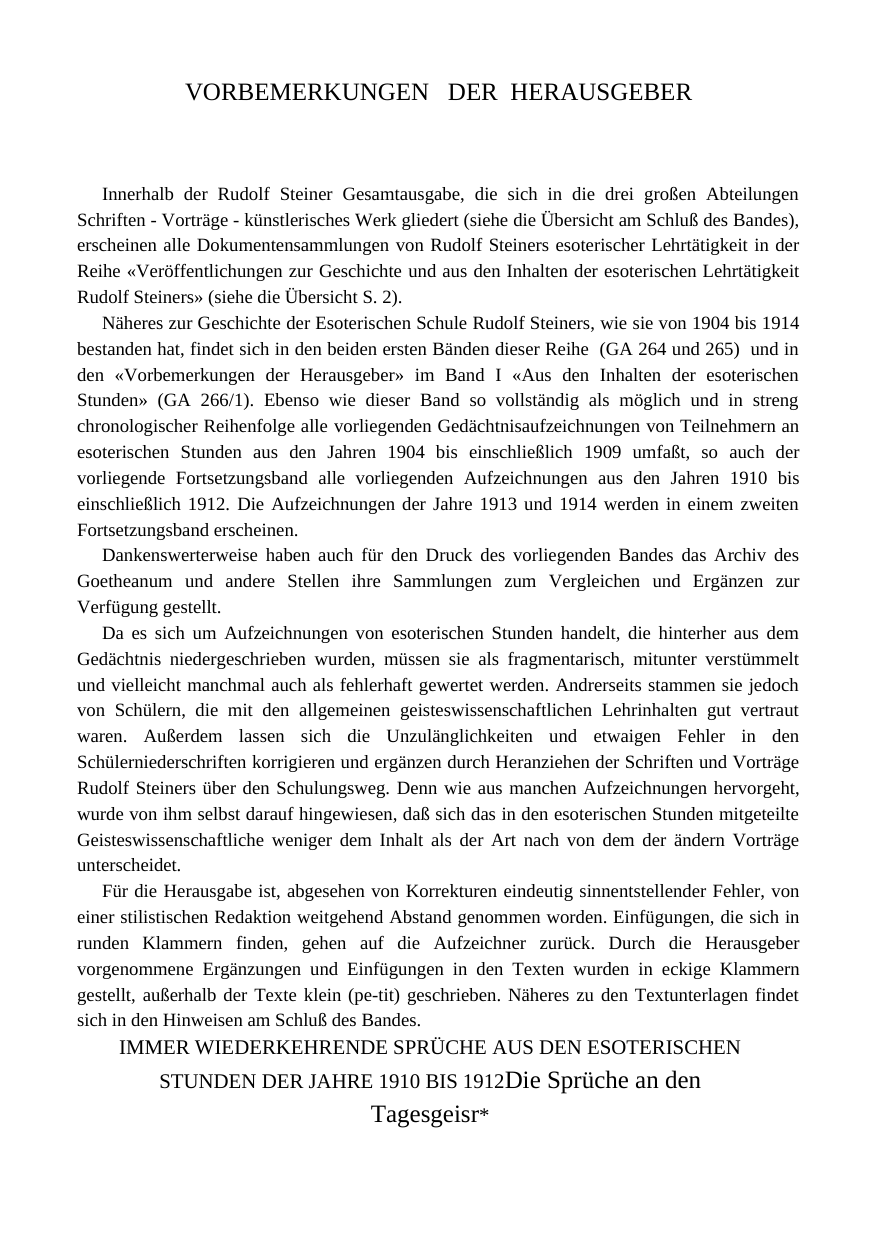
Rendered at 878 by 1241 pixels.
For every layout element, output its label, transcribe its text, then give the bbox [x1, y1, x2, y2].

text Dankenswerterweise haben auch für den Druck des vorliegenden Bandes das Archiv des Goetheanum und andere Stellen ihre Sammlungen zum Vergleichen und Ergänzen zur Verfügung gestellt. [77, 544, 800, 617]
subtitle VORBEMERKUNGEN DER HERAUSGEBER [77, 77, 800, 106]
text IMMER WIEDERKEHRENDE SPRÜCHE AUS DEN ESOTERISCHEN STUNDEN DER JAHRE 1910 BIS 1912Die Sprüche an den Tagesgeisr* [119, 1035, 741, 1128]
text Innerhalb der Rudolf Steiner Gesamtausgabe, die sich in die drei großen Abteilungen Schriften - Vorträge - künstlerisches Werk gliedert (siehe die Übersicht am Schluß des Bandes), erscheinen alle Dokumentensammlungen von Rudolf Steiners esoterischer Lehrtätigkeit in der Reihe «Veröffentlichungen zur Geschichte und aus den Inhalten der esoterischen Lehrtätigkeit Rudolf Steiners» (siehe die Übersicht S. 2). [77, 183, 800, 307]
text Für die Herausgabe ist, abgesehen von Korrekturen eindeutig sinnentstellender Fehler, von einer stilistischen Redaktion weitgehend Abstand genommen worden. Einfügungen, die sich in runden Klammern finden, gehen auf die Aufzeichner zurück. Durch die Herausgeber vorgenommene Ergänzungen und Einfügungen in den Texten wurden in eckige Klammern gestellt, außerhalb der Texte klein (pe-tit) geschrieben. Näheres zu den Textunterlagen findet sich in den Hinweisen am Schluß des Bandes. [77, 880, 800, 1031]
text Da es sich um Aufzeichnungen von esoterischen Stunden handelt, die hinterher aus dem Gedächtnis niedergeschrieben wurden, müssen sie als fragmentarisch, mitunter verstümmelt und vielleicht manchmal auch als fehlerhaft gewertet werden. Andrerseits stammen sie jedoch von Schülern, die mit den allgemeinen geisteswissenschaftlichen Lehrinhalten gut vertraut waren. Außerdem lassen sich die Unzulänglichkeiten und etwaigen Fehler in den Schülerniederschriften korrigieren und ergänzen durch Heranziehen der Schriften und Vorträge Rudolf Steiners über den Schulungsweg. Denn wie aus manchen Aufzeichnungen hervorgeht, wurde von ihm selbst darauf hingewiesen, daß sich das in den esoterischen Stunden mitgeteilte Geisteswissenschaftliche weniger dem Inhalt als der Art nach von dem der ändern Vorträge unterscheidet. [77, 622, 800, 876]
text Näheres zur Geschichte der Esoterischen Schule Rudolf Steiners, wie sie von 1904 bis 1914 bestanden hat, findet sich in den beiden ersten Bänden dieser Reihe (GA 264 und 265) und in den «Vorbemerkungen der Herausgeber» im Band I «Aus den Inhalten der esoterischen Stunden» (GA 266/1). Ebenso wie dieser Band so vollständig als möglich und in streng chronologischer Reihenfolge alle vorliegenden Gedächtnisaufzeichnungen von Teilnehmern an esoterischen Stunden aus den Jahren 1904 bis einschließlich 1909 umfaßt, so auch der vorliegende Fortsetzungsband alle vorliegenden Aufzeichnungen aus den Jahren 1910 bis einschließlich 1912. Die Aufzeichnungen der Jahre 1913 und 1914 werden in einem zweiten Fortsetzungsband erscheinen. [77, 312, 800, 540]
